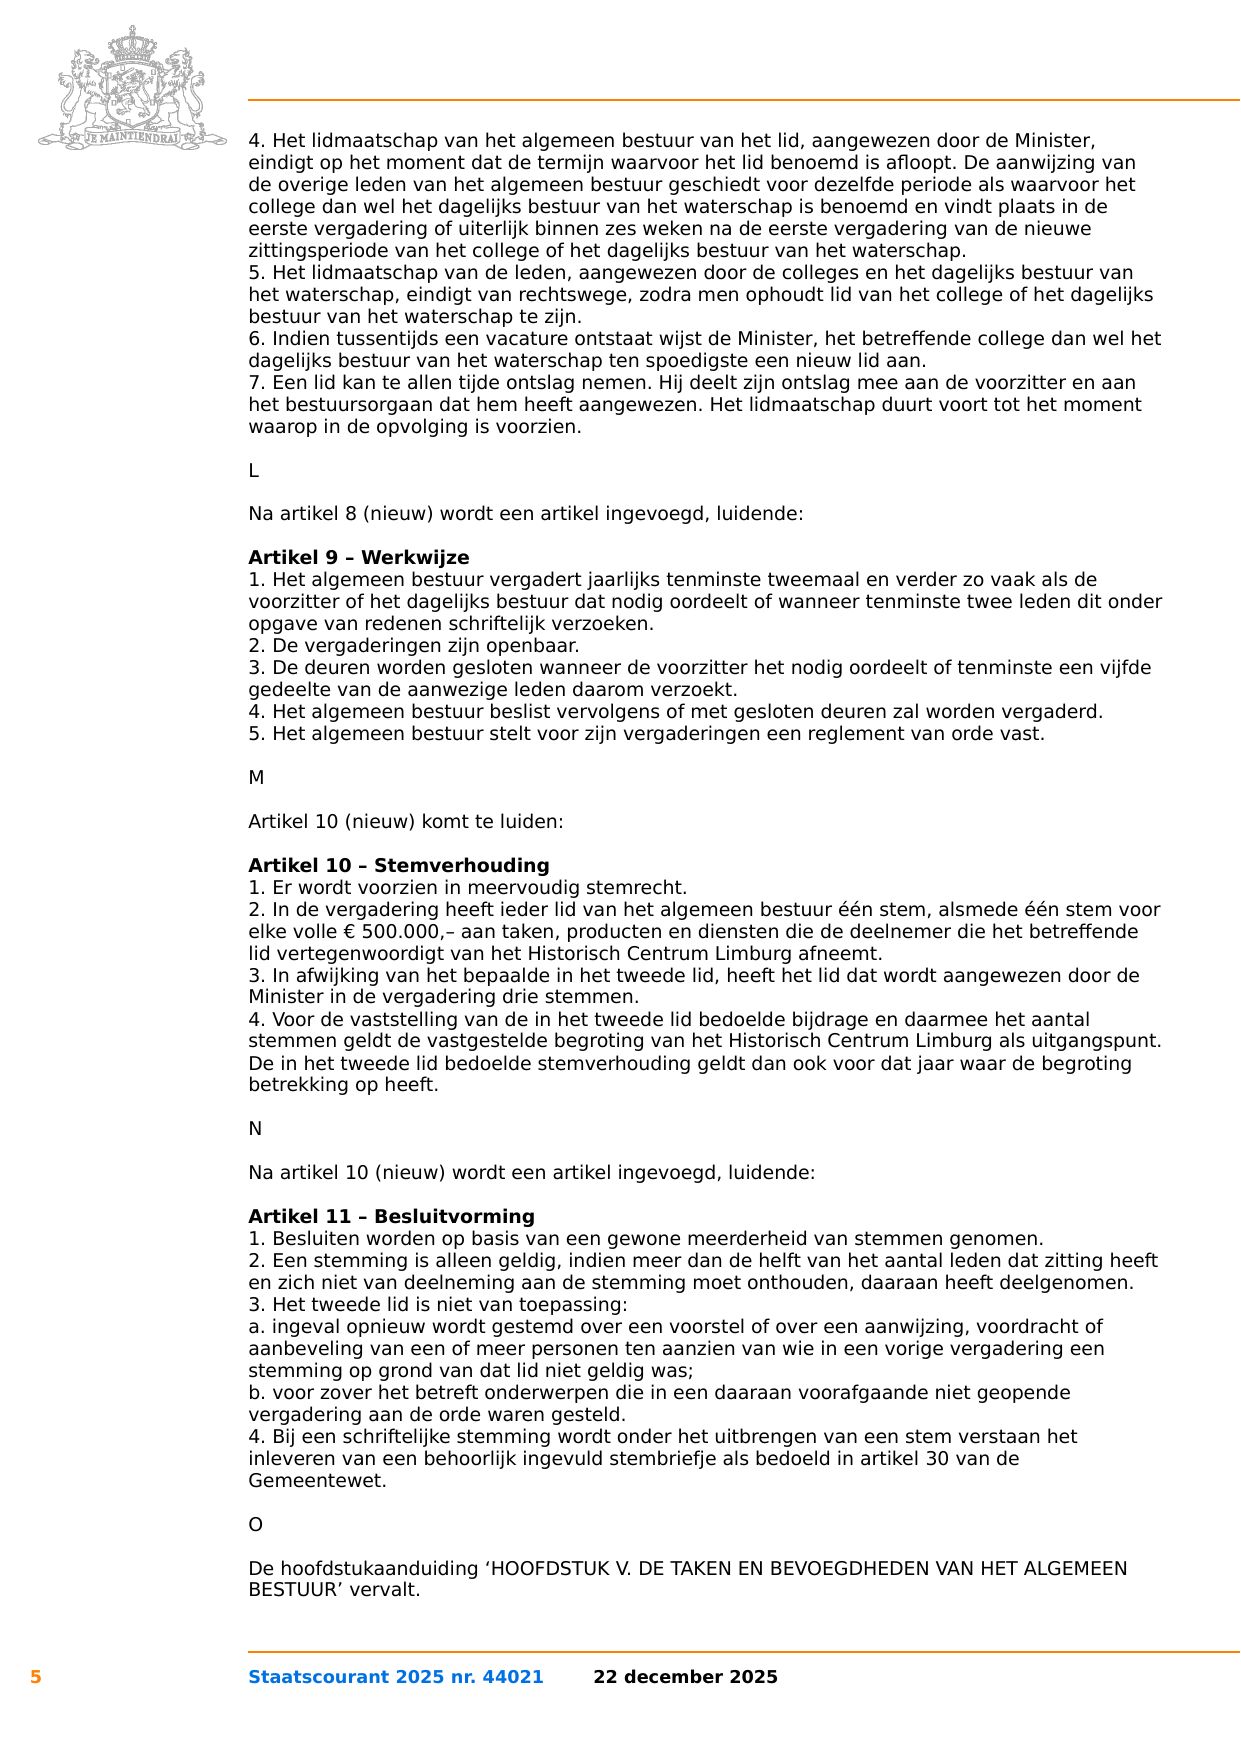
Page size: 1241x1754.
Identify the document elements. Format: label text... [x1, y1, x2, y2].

text 2. In de vergadering heeft ieder lid van het algemeen bestuur één stem, alsmede één stem voor elke volle € 500.000,– aan taken, producten en diensten die de deelnemer die het betreffende lid vertegenwoordigt van het Historisch Centrum Limburg afneemt. [248, 898, 1163, 964]
text Artikel 10 (nieuw) komt te luiden: [248, 811, 1163, 833]
text 6. Indien tussentijds een vacature ontstaat wijst de Minister, het betreffende college dan wel het dagelijks bestuur van het waterschap ten spoedigste een nieuw lid aan. [248, 328, 1163, 372]
text Artikel 10 – Stemverhouding [248, 854, 1163, 877]
text 7. Een lid kan te allen tijde ontslag nemen. Hij deelt zijn ontslag mee aan de voorzitter en aan het bestuursorgaan dat hem heeft aangewezen. Het lidmaatschap duurt voort tot het moment waarop in de opvolging is voorzien. [248, 372, 1163, 438]
text N [248, 1118, 1163, 1140]
text L [248, 459, 1163, 481]
text 1. Er wordt voorzien in meervoudig stemrecht. [248, 877, 1163, 898]
text 3. Het tweede lid is niet van toepassing: [248, 1294, 1163, 1316]
text 4. Bij een schriftelijke stemming wordt onder het uitbrengen van een stem verstaan het inleveren van een behoorlijk ingevuld stembriefje als bedoeld in artikel 30 van de Gemeentewet. [248, 1426, 1163, 1492]
text 4. Het algemeen bestuur beslist vervolgens of met gesloten deuren zal worden vergaderd. [248, 701, 1163, 723]
text a. ingeval opnieuw wordt gestemd over een voorstel of over een aanwijzing, voordracht of aanbeveling van een of meer personen ten aanzien van wie in een vorige vergadering een stemming op grond van dat lid niet geldig was; [248, 1316, 1163, 1382]
text Na artikel 8 (nieuw) wordt een artikel ingevoegd, luidende: [248, 503, 1163, 525]
picture [38, 25, 227, 150]
text M [248, 767, 1163, 789]
text b. voor zover het betreft onderwerpen die in een daaraan voorafgaande niet geopende vergadering aan de orde waren gesteld. [248, 1382, 1163, 1426]
text 1. Het algemeen bestuur vergadert jaarlijks tenminste tweemaal en verder zo vaak als de voorzitter of het dagelijks bestuur dat nodig oordeelt of wanneer tenminste twee leden dit onder opgave van redenen schriftelijk verzoeken. [248, 569, 1163, 635]
text 2. Een stemming is alleen geldig, indien meer dan de helft van het aantal leden dat zitting heeft en zich niet van deelneming aan de stemming moet onthouden, daaraan heeft deelgenomen. [248, 1250, 1163, 1294]
text De hoofdstukaanduiding ‘HOOFDSTUK V. DE TAKEN EN BEVOEGDHEDEN VAN HET ALGEMEEN BESTUUR’ vervalt. [248, 1557, 1163, 1601]
text 1. Besluiten worden op basis van een gewone meerderheid van stemmen genomen. [248, 1228, 1163, 1250]
text 3. In afwijking van het bepaalde in het tweede lid, heeft het lid dat wordt aangewezen door de Minister in de vergadering drie stemmen. [248, 964, 1163, 1008]
text 4. Het lidmaatschap van het algemeen bestuur van het lid, aangewezen door de Minister, eindigt op het moment dat de termijn waarvoor het lid benoemd is afloopt. De aanwijzing van de overige leden van het algemeen bestuur geschiedt voor dezelfde periode als waarvoor het college dan wel het dagelijks bestuur van het waterschap is benoemd en vindt plaats in de eerste vergadering of uiterlijk binnen zes weken na de eerste vergadering van de nieuwe zittingsperiode van het college of het dagelijks bestuur van het waterschap. [248, 130, 1163, 262]
text 5. Het algemeen bestuur stelt voor zijn vergaderingen een reglement van orde vast. [248, 723, 1163, 745]
text Na artikel 10 (nieuw) wordt een artikel ingevoegd, luidende: [248, 1162, 1163, 1184]
text Artikel 11 – Besluitvorming [248, 1206, 1163, 1228]
text 3. De deuren worden gesloten wanneer de voorzitter het nodig oordeelt of tenminste een vijfde gedeelte van de aanwezige leden daarom verzoekt. [248, 657, 1163, 701]
text 2. De vergaderingen zijn openbaar. [248, 635, 1163, 657]
text Artikel 9 – Werkwijze [248, 547, 1163, 569]
text 5. Het lidmaatschap van de leden, aangewezen door de colleges en het dagelijks bestuur van het waterschap, eindigt van rechtswege, zodra men ophoudt lid van het college of het dagelijks bestuur van het waterschap te zijn. [248, 262, 1163, 328]
text O [248, 1513, 1163, 1536]
text 4. Voor de vaststelling van de in het tweede lid bedoelde bijdrage en daarmee het aantal stemmen geldt de vastgestelde begroting van het Historisch Centrum Limburg als uitgangspunt. De in het tweede lid bedoelde stemverhouding geldt dan ook voor dat jaar waar de begroting betrekking op heeft. [248, 1008, 1163, 1096]
